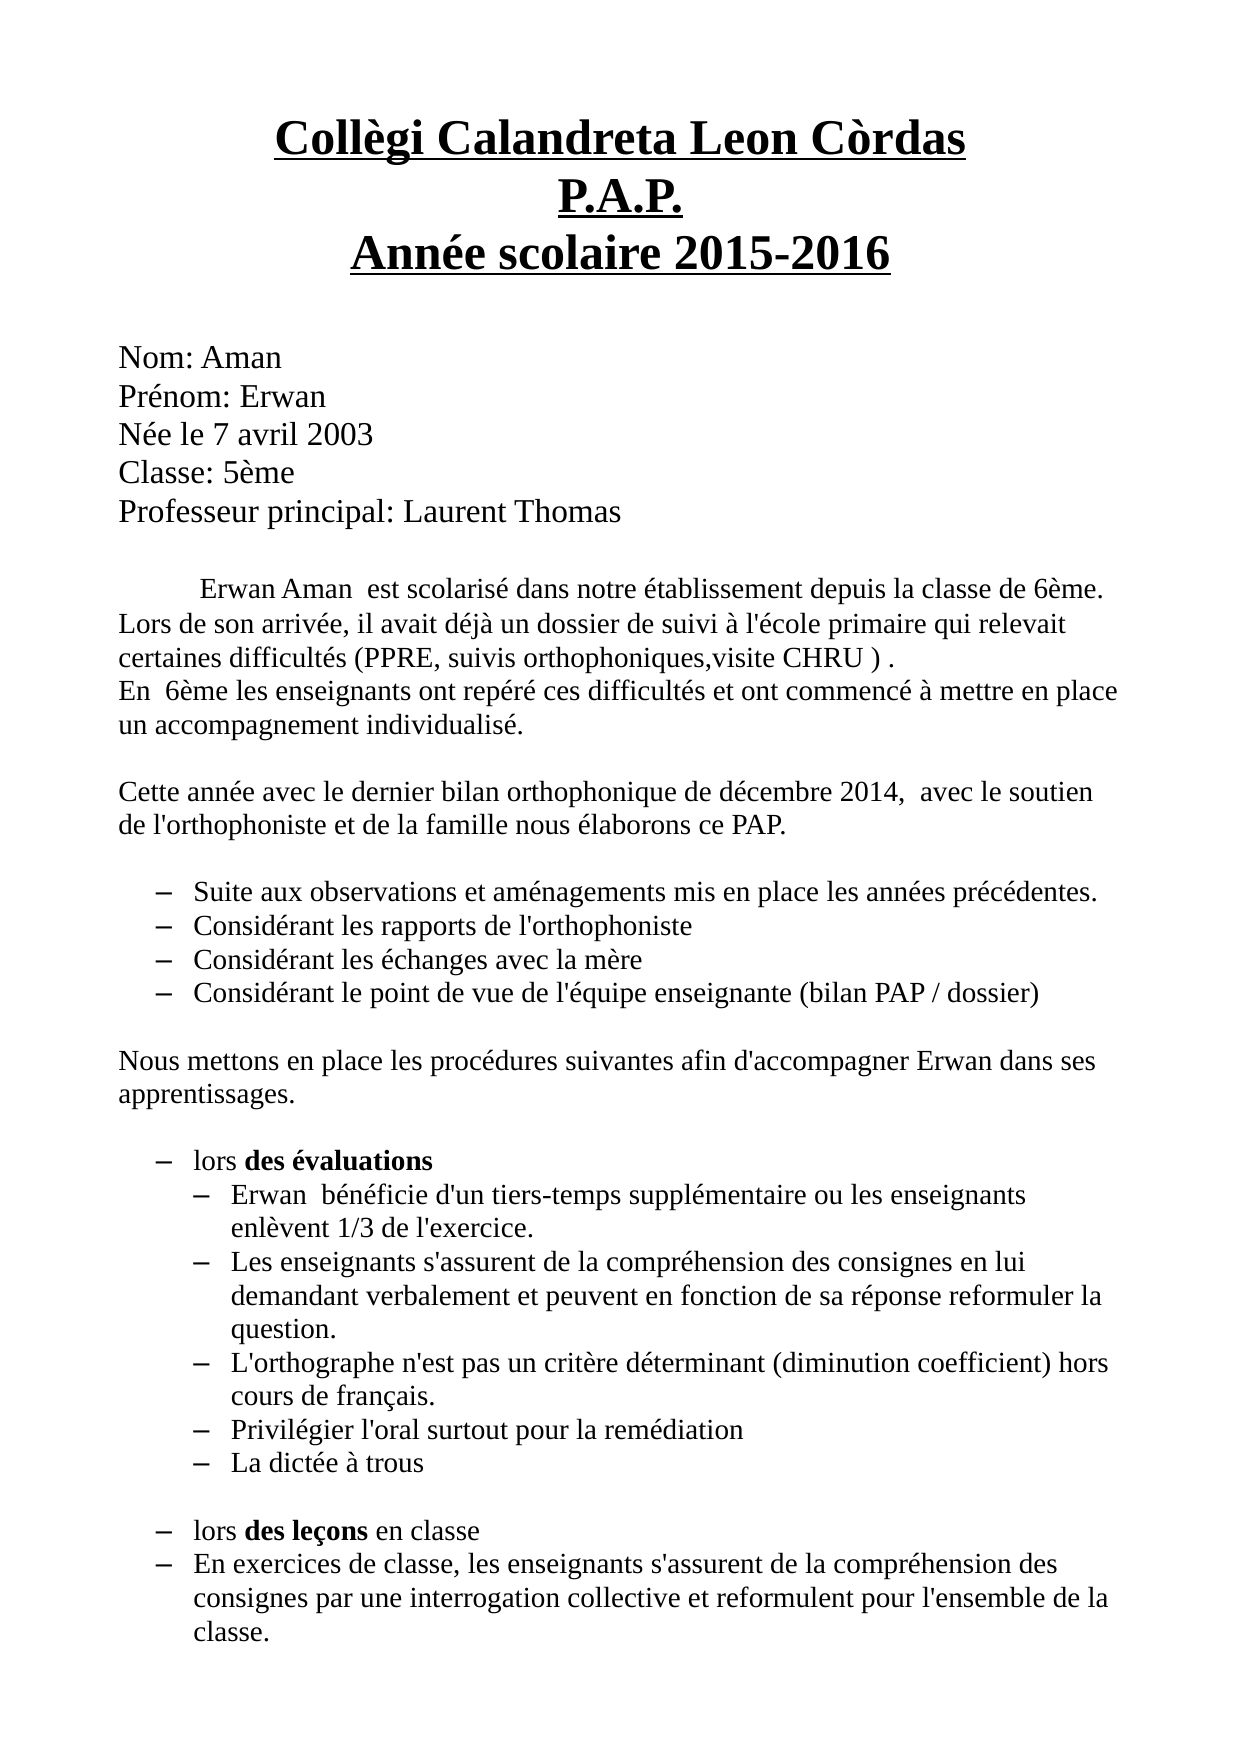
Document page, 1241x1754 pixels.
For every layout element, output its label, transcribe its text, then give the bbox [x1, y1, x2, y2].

list Suite aux observations et aménagements mis en place les années précédentes. [156, 874, 1122, 908]
list En exercices de classe, les enseignants s'assurent de la compréhension des consignes par une interrogation collective et reformulent pour l'ensemble de la classe. [156, 1546, 1122, 1647]
text Née le 7 avril 2003 [118, 414, 1122, 453]
text Cette année avec le dernier bilan orthophonique de décembre 2014, avec le soutien de l'orthophoniste et de la famille nous élaborons ce PAP. [118, 774, 1122, 841]
list lors des leçons en classe [156, 1513, 1122, 1546]
text Professeur principal: Laurent Thomas [118, 491, 1122, 529]
list lors des évaluations [156, 1143, 1122, 1177]
list Considérant les échanges avec la mère [156, 942, 1122, 975]
list Considérant le point de vue de l'équipe enseignante (bilan PAP / dossier) [156, 975, 1122, 1009]
text En 6ème les enseignants ont repéré ces difficultés et ont commencé à mettre en place un accompagnement individualisé. [118, 673, 1122, 740]
text Collègi Calandreta Leon Còrdas [118, 108, 1122, 165]
text Année scolaire 2015-2016 [118, 223, 1122, 280]
list Les enseignants s'assurent de la compréhension des consignes en lui demandant verbalement et peuvent en fonction de sa réponse reformuler la question. [193, 1244, 1122, 1345]
list Considérant les rapports de l'orthophoniste [156, 908, 1122, 942]
list La dictée à trous [193, 1446, 1122, 1479]
text Nom: Aman [118, 338, 1122, 376]
text Erwan Aman est scolarisé dans notre établissement depuis la classe de 6ème. Lors de son arrivée, il avait déjà un dossier de suivi à l'école primaire qui relevait certaines difficultés (PPRE, suivis orthophoniques,visite CHRU ) . [118, 568, 1122, 673]
list Privilégier l'oral surtout pour la remédiation [193, 1412, 1122, 1446]
list Erwan bénéficie d'un tiers-temps supplémentaire ou les enseignants enlèvent 1/3 de l'exercice. [193, 1177, 1122, 1244]
text P.A.P. [118, 165, 1122, 223]
text Classe: 5ème [118, 453, 1122, 491]
text Prénom: Erwan [118, 376, 1122, 414]
list L'orthographe n'est pas un critère déterminant (diminution coefficient) hors cours de français. [193, 1345, 1122, 1412]
text Nous mettons en place les procédures suivantes afin d'accompagner Erwan dans ses apprentissages. [118, 1043, 1122, 1110]
